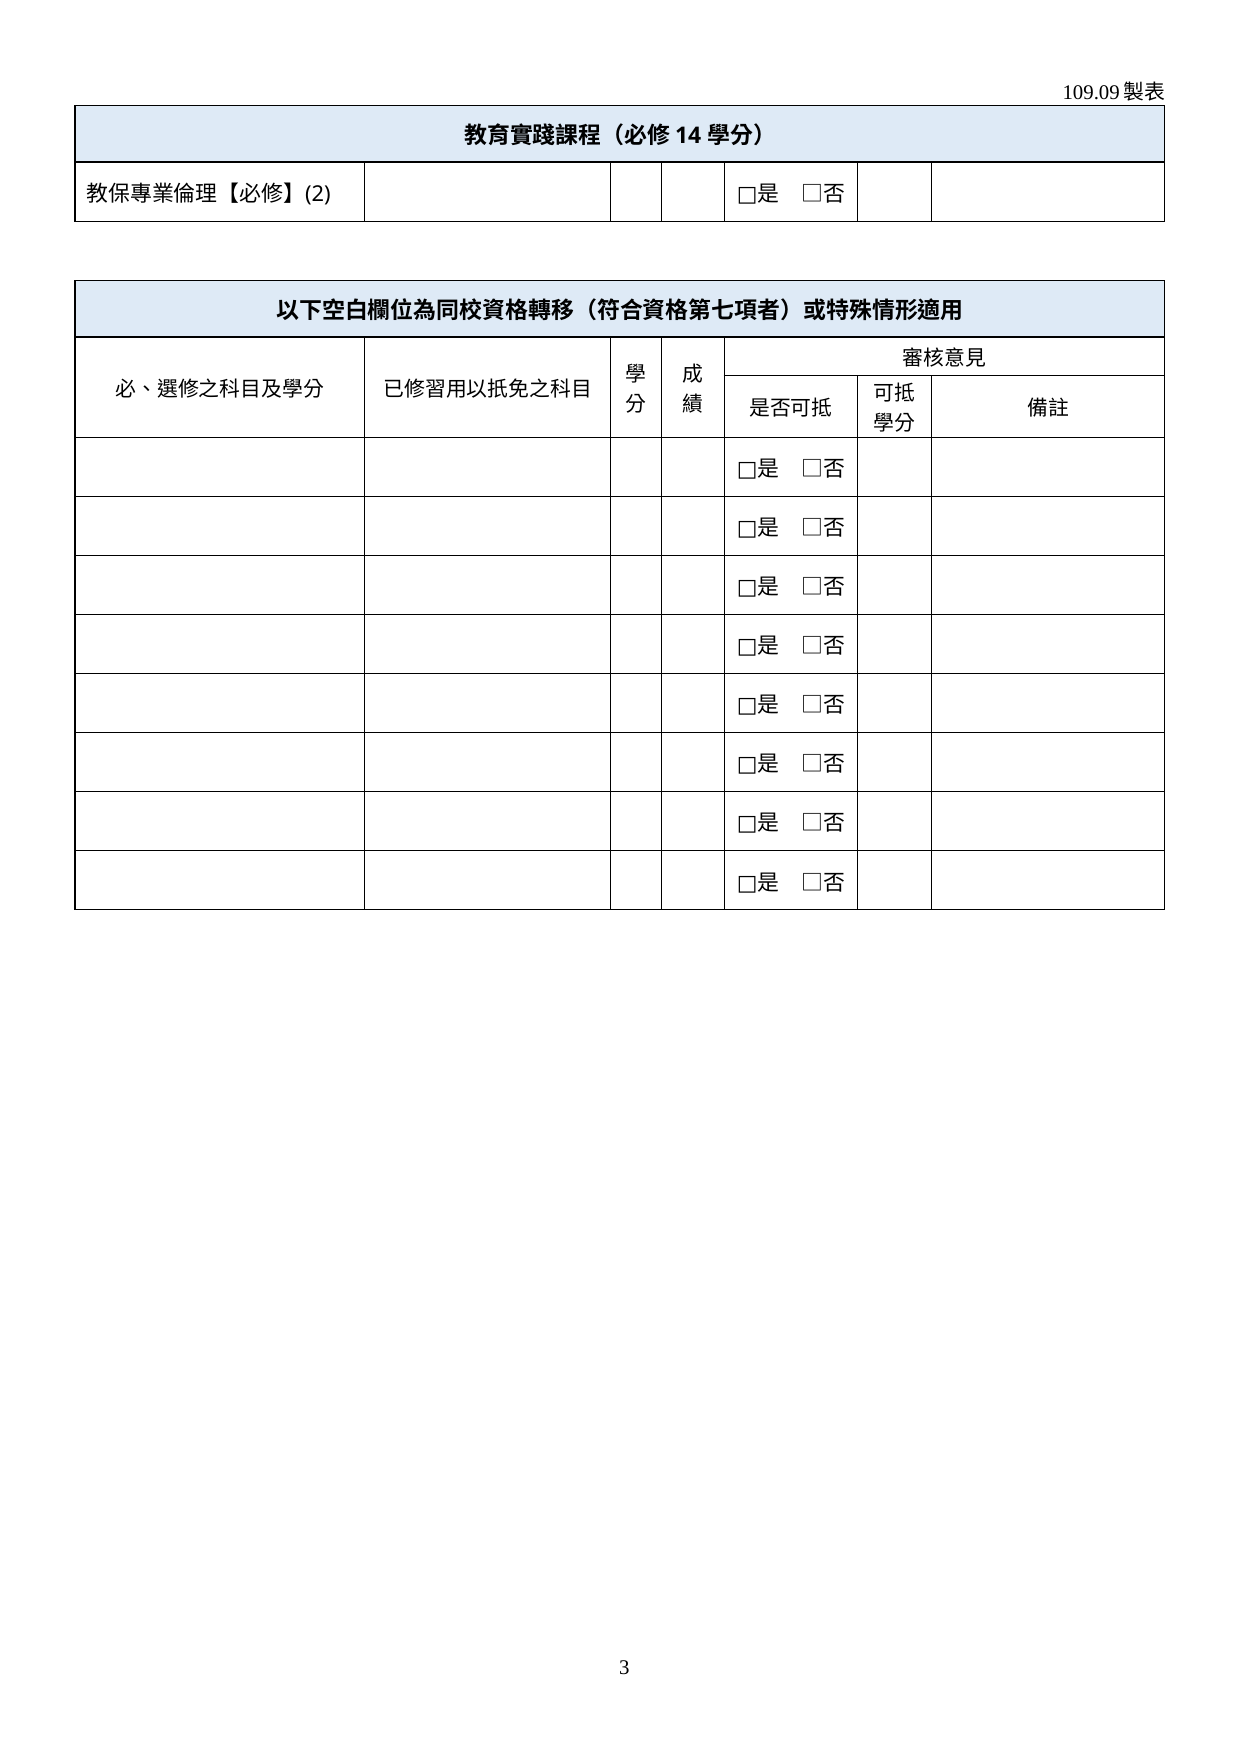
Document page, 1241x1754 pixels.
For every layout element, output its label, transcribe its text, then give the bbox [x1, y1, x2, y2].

table_cell [611, 674, 661, 732]
table_cell [365, 438, 610, 496]
table_cell [858, 163, 931, 221]
table_cell [365, 733, 610, 791]
table_cell □是 □否 [725, 615, 857, 673]
table_cell 備註 [932, 376, 1164, 437]
table_cell [76, 556, 364, 614]
table_cell [611, 163, 661, 221]
table_cell □是 □否 [725, 733, 857, 791]
table_cell □是 □否 [725, 674, 857, 732]
table_cell [858, 851, 931, 909]
table_cell 已修習用以扺免之科目 [365, 338, 610, 437]
table_cell 是否可抵 [725, 376, 857, 437]
table_cell [932, 792, 1164, 850]
table_cell [662, 851, 724, 909]
table_cell [611, 733, 661, 791]
table_cell □是 □否 [725, 497, 857, 555]
table_cell [858, 556, 931, 614]
table_cell [611, 615, 661, 673]
table_cell [858, 615, 931, 673]
table_cell [662, 497, 724, 555]
table_cell □是 □否 [725, 792, 857, 850]
table_cell [365, 615, 610, 673]
table_cell [858, 497, 931, 555]
table_cell [76, 792, 364, 850]
table_cell 教保專業倫理【必修】(2) [76, 163, 364, 221]
table_cell □是 □否 [725, 438, 857, 496]
table_cell [662, 556, 724, 614]
table_cell [611, 497, 661, 555]
table_cell 學分 [611, 338, 661, 437]
table_cell [76, 438, 364, 496]
table_cell [932, 163, 1164, 221]
table_cell [932, 851, 1164, 909]
table_cell [365, 556, 610, 614]
table_cell [858, 733, 931, 791]
table_cell [932, 674, 1164, 732]
table_cell [365, 792, 610, 850]
table_cell [932, 497, 1164, 555]
table_cell [611, 556, 661, 614]
table_cell [611, 438, 661, 496]
table_cell [858, 438, 931, 496]
table_cell [365, 163, 610, 221]
table_cell [932, 733, 1164, 791]
table_cell □是 □否 [725, 163, 857, 221]
table_cell [932, 438, 1164, 496]
table_cell [365, 674, 610, 732]
table_cell [662, 674, 724, 732]
table_cell [365, 851, 610, 909]
table_cell [611, 851, 661, 909]
table_cell [662, 615, 724, 673]
table_cell [932, 556, 1164, 614]
table_header 教育實踐課程（必修14 學分） [76, 106, 1164, 161]
table_cell [611, 792, 661, 850]
table_cell [662, 792, 724, 850]
table_cell [662, 438, 724, 496]
table_cell [932, 615, 1164, 673]
table_cell [662, 163, 724, 221]
table_cell [76, 615, 364, 673]
table_cell 成績 [662, 338, 724, 437]
table_cell [662, 733, 724, 791]
table_cell [76, 674, 364, 732]
table_cell 審核意見 [725, 338, 1164, 375]
table_cell [858, 674, 931, 732]
table_cell □是 □否 [725, 556, 857, 614]
table_cell [365, 497, 610, 555]
table_cell [76, 851, 364, 909]
table_cell 可抵 學分 [858, 376, 931, 437]
table_header 以下空白欄位為同校資格轉移（符合資格第七項者）或特殊情形適用 [76, 281, 1164, 336]
table_cell [76, 733, 364, 791]
table_cell □是 □否 [725, 851, 857, 909]
table_cell 必、選修之科目及學分 [76, 338, 364, 437]
table_cell [76, 497, 364, 555]
table_cell [858, 792, 931, 850]
